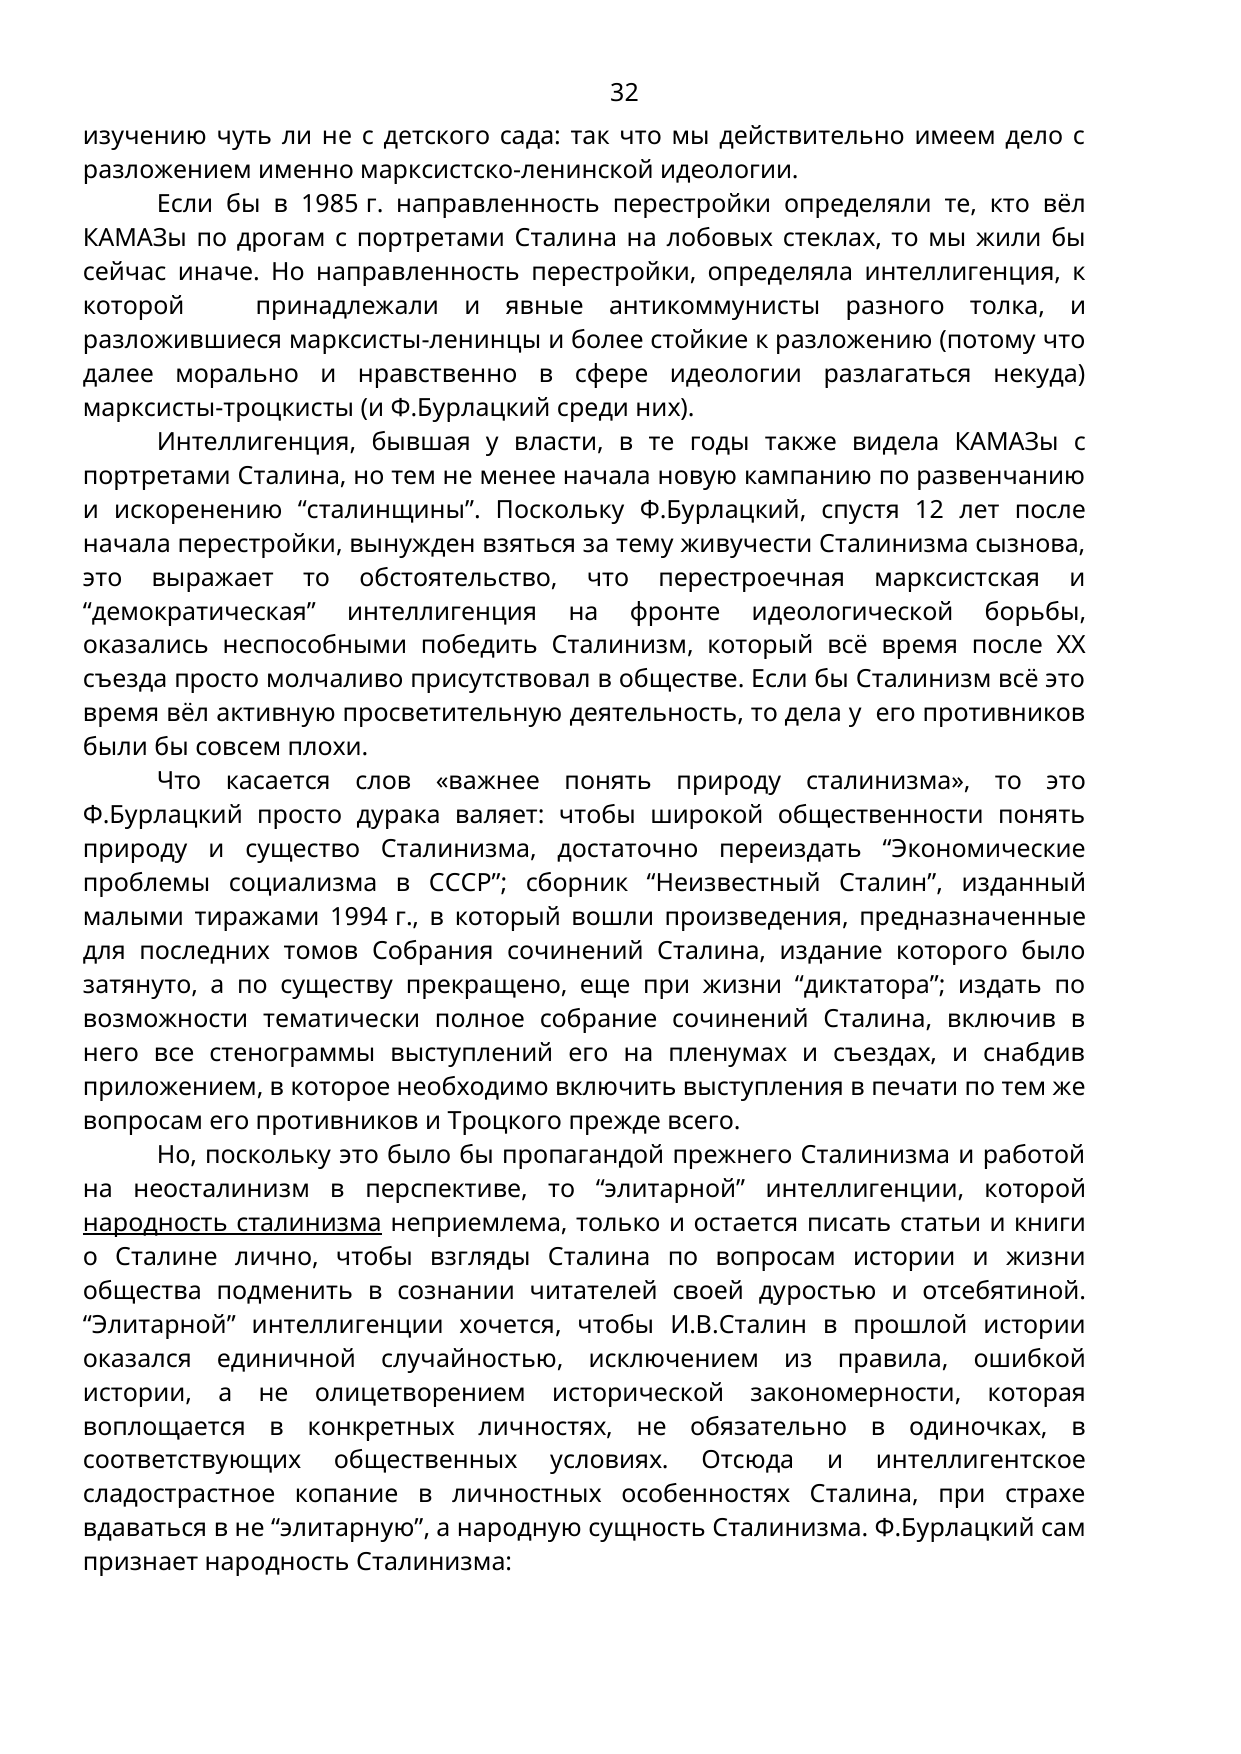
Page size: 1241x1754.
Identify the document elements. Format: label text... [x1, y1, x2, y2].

text изучению чуть ли не с детского сада: так что мы действительно имеем дело с разложением именно марксистско-ленинской идеологии. [83, 118, 1087, 186]
text Если бы в 1985 г. направленность перестройки определяли те, кто вёл КАМАЗы по дрогам с портретами Сталина на лобовых стеклах, то мы жили бы сейчас иначе. Но направленность перестройки, определяла интеллигенция, к которой принадлежали и явные антикоммунисты разного толка, и разложившиеся марксисты-ленинцы и более стойкие к разложению (потому что далее морально и нравственно в сфере идеологии разлагаться некуда) марксисты-троцкисты (и Ф.Бурлацкий среди них). [83, 186, 1087, 424]
text Интеллигенция, бывшая у власти, в те годы также видела КАМАЗы с портретами Сталина, но тем не менее начала новую кампанию по развенчанию и искоренению “сталинщины”. Поскольку Ф.Бурлацкий, спустя 12 лет после начала перестройки, вынужден взяться за тему живучести Сталинизма сызнова, это выражает то обстоятельство, что перестроечная марксистская и “демократическая” интеллигенция на фронте идеологической борьбы, оказались неспособными победить Сталинизм, который всё время после ХХ съезда просто молчаливо присутствовал в обществе. Если бы Сталинизм всё это время вёл активную просветительную деятельность, то дела у его противников были бы совсем плохи. [83, 424, 1087, 763]
text Что касается слов «важнее понять природу сталинизма», то это Ф.Бурлацкий просто дурака валяет: чтобы широкой общественности понять природу и существо Сталинизма, достаточно переиздать “Экономические проблемы социализма в СССР”; сборник “Неизвестный Сталин”, изданный малыми тиражами 1994 г., в который вошли произведения, предназначенные для последних томов Собрания сочинений Сталина, издание которого было затянуто, а по существу прекращено, еще при жизни “диктатора”; издать по возможности тематически полное собрание сочинений Сталина, включив в него все стенограммы выступлений его на пленумах и съездах, и снабдив приложением, в которое необходимо включить выступления в печати по тем же вопросам его противников и Троцкого прежде всего. [83, 763, 1087, 1137]
text Но, поскольку это было бы пропагандой прежнего Сталинизма и работой на неосталинизм в перспективе, то “элитарной” интеллигенции, которой народность сталинизма неприемлема, только и остается писать статьи и книги о Сталине лично, чтобы взгляды Сталина по вопросам истории и жизни общества подменить в сознании читателей своей дуростью и отсебятиной. “Элитарной” интеллигенции хочется, чтобы И.В.Сталин в прошлой истории оказался единичной случайностью, исключением из правила, ошибкой истории, а не олицетворением исторической закономерности, которая воплощается в конкретных личностях, не обязательно в одиночках, в соответствующих общественных условиях. Отсюда и интеллигентское сладострастное копание в личностных особенностях Сталина, при страхе вдаваться в не “элитарную”, а народную сущность Сталинизма. Ф.Бурлацкий сам признает народность Сталинизма: [83, 1137, 1087, 1578]
